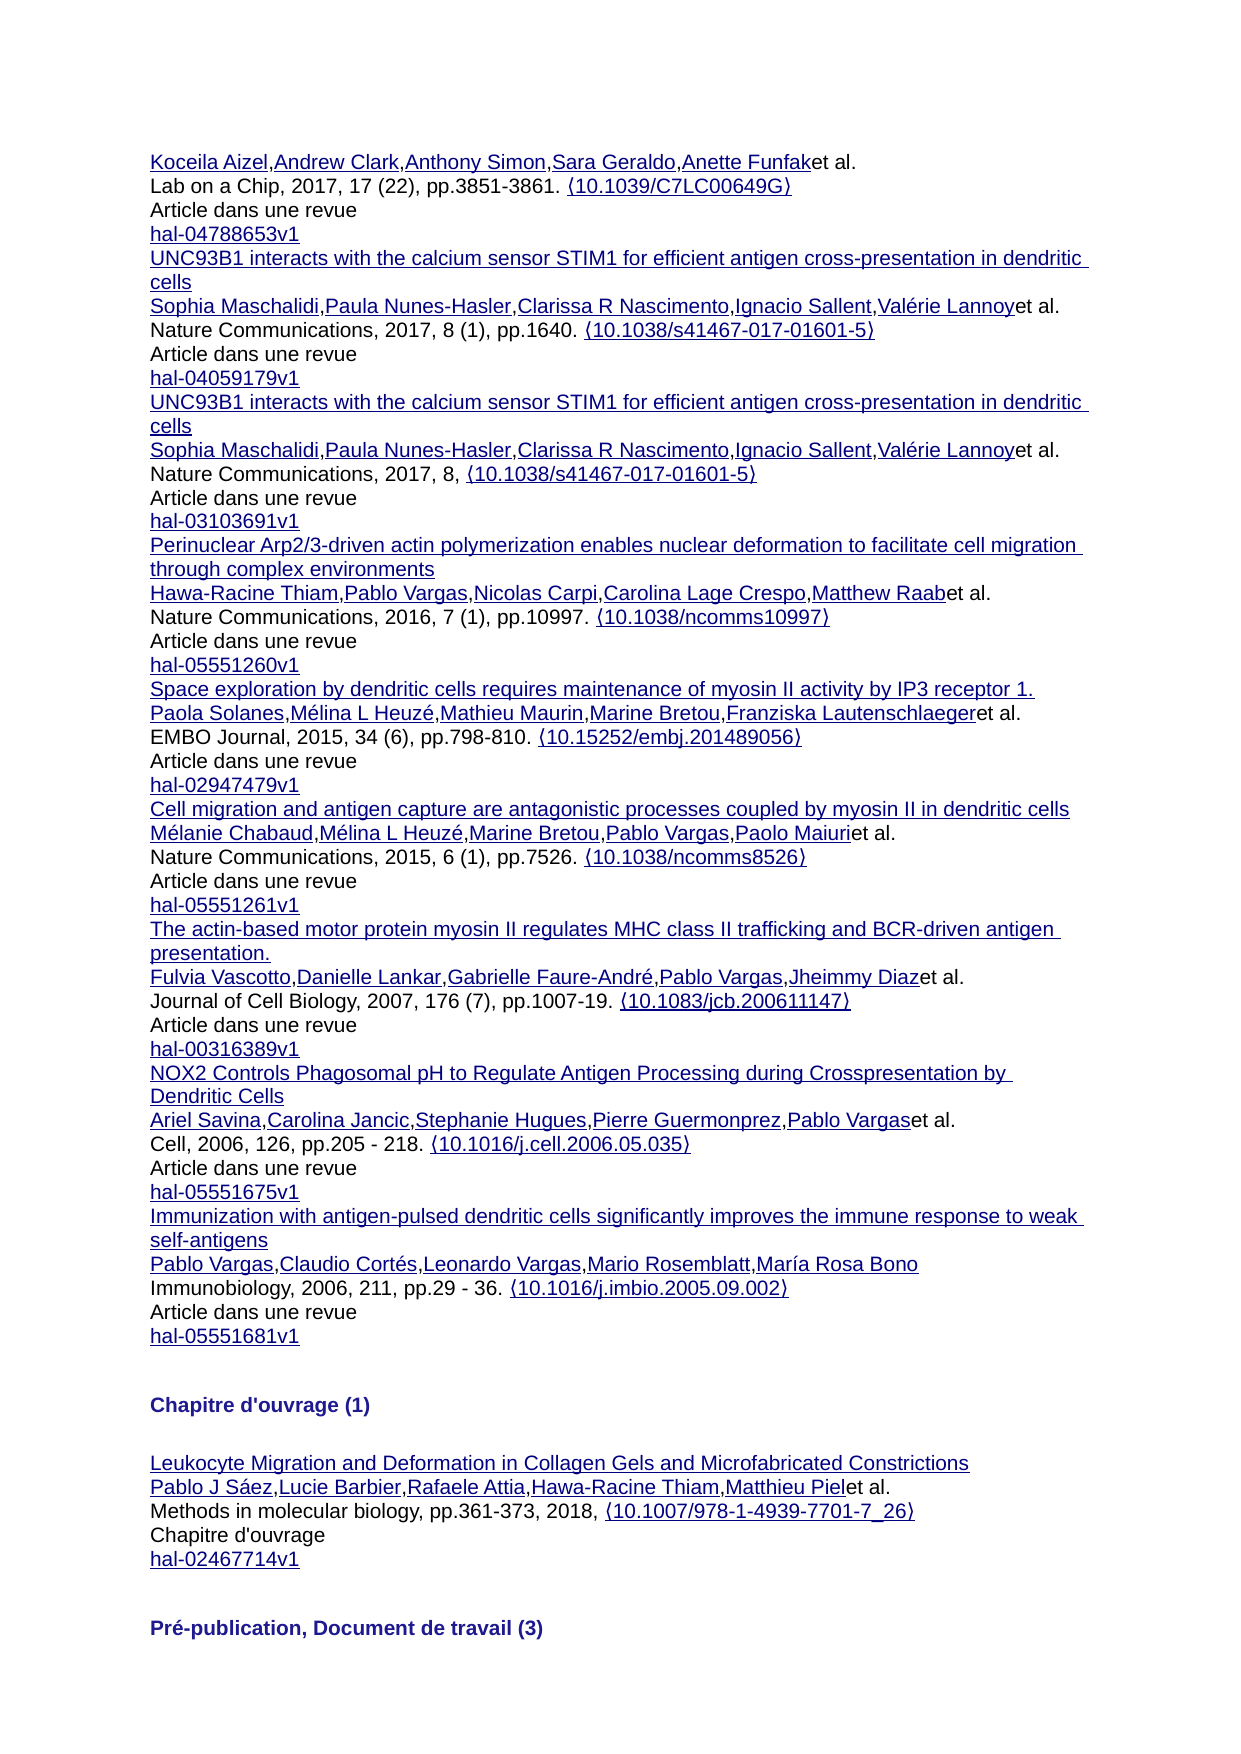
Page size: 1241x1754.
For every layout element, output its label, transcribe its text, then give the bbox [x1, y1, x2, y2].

subtitle Chapitre d'ouvrage (1) [150, 1393, 1090, 1417]
table_cell UNC93B1 interacts with the calcium sensor STIM1 for efficient antigen cross-presentation in dendritic cells Sophia Maschalidi,Paula Nunes-Hasler,Clarissa R Nascimento,Ignacio Sallent,Valérie Lannoyet al. Nature Communications, 2017, 8 (1), pp.1640. ⟨10.1038/s41467-017-01601-5⟩ Article dans une revue hal-04059179v1 [150, 246, 1090, 389]
table_cell UNC93B1 interacts with the calcium sensor STIM1 for efficient antigen cross-presentation in dendritic cells Sophia Maschalidi,Paula Nunes-Hasler,Clarissa R Nascimento,Ignacio Sallent,Valérie Lannoyet al. Nature Communications, 2017, 8, ⟨10.1038/s41467-017-01601-5⟩ Article dans une revue hal-03103691v1 [150, 390, 1090, 533]
table_cell NOX2 Controls Phagosomal pH to Regulate Antigen Processing during Crosspresentation by Dendritic Cells Ariel Savina,Carolina Jancic,Stephanie Hugues,Pierre Guermonprez,Pablo Vargaset al. Cell, 2006, 126, pp.205 - 218. ⟨10.1016/j.cell.2006.05.035⟩ Article dans une revue hal-05551675v1 [150, 1060, 1090, 1204]
table_cell Immunization with antigen-pulsed dendritic cells significantly improves the immune response to weak self-antigens Pablo Vargas,Claudio Cortés,Leonardo Vargas,Mario Rosemblatt,María Rosa Bono Immunobiology, 2006, 211, pp.29 - 36. ⟨10.1016/j.imbio.2005.09.002⟩ Article dans une revue hal-05551681v1 [150, 1204, 1090, 1348]
table_cell The actin-based motor protein myosin II regulates MHC class II trafficking and BCR-driven antigen presentation. Fulvia Vascotto,Danielle Lankar,Gabrielle Faure-André,Pablo Vargas,Jheimmy Diazet al. Journal of Cell Biology, 2007, 176 (7), pp.1007-19. ⟨10.1083/jcb.200611147⟩ Article dans une revue hal-00316389v1 [150, 917, 1090, 1060]
subtitle Pré-publication, Document de travail (3) [150, 1616, 1090, 1639]
table_header Leukocyte Migration and Deformation in Collagen Gels and Microfabricated Constrictions Pablo J Sáez,Lucie Barbier,Rafaele Attia,Hawa-Racine Thiam,Matthieu Pielet al. Methods in molecular biology, pp.361-373, 2018, ⟨10.1007/978-1-4939-7701-7_26⟩ Chapitre d'ouvrage hal-02467714v1 [150, 1451, 1090, 1571]
table_cell Perinuclear Arp2/3-driven actin polymerization enables nuclear deformation to facilitate cell migration through complex environments Hawa-Racine Thiam,Pablo Vargas,Nicolas Carpi,Carolina Lage Crespo,Matthew Raabet al. Nature Communications, 2016, 7 (1), pp.10997. ⟨10.1038/ncomms10997⟩ Article dans une revue hal-05551260v1 [150, 533, 1090, 677]
table_cell Space exploration by dendritic cells requires maintenance of myosin II activity by IP3 receptor 1. Paola Solanes,Mélina L Heuzé,Mathieu Maurin,Marine Bretou,Franziska Lautenschlaegeret al. EMBO Journal, 2015, 34 (6), pp.798-810. ⟨10.15252/embj.201489056⟩ Article dans une revue hal-02947479v1 [150, 677, 1090, 797]
table_cell Cell migration and antigen capture are antagonistic processes coupled by myosin II in dendritic cells Mélanie Chabaud,Mélina L Heuzé,Marine Bretou,Pablo Vargas,Paolo Maiuriet al. Nature Communications, 2015, 6 (1), pp.7526. ⟨10.1038/ncomms8526⟩ Article dans une revue hal-05551261v1 [150, 797, 1090, 917]
table_cell Koceila Aizel,Andrew Clark,Anthony Simon,Sara Geraldo,Anette Funfaket al. Lab on a Chip, 2017, 17 (22), pp.3851-3861. ⟨10.1039/C7LC00649G⟩ Article dans une revue hal-04788653v1 [150, 150, 1090, 246]
